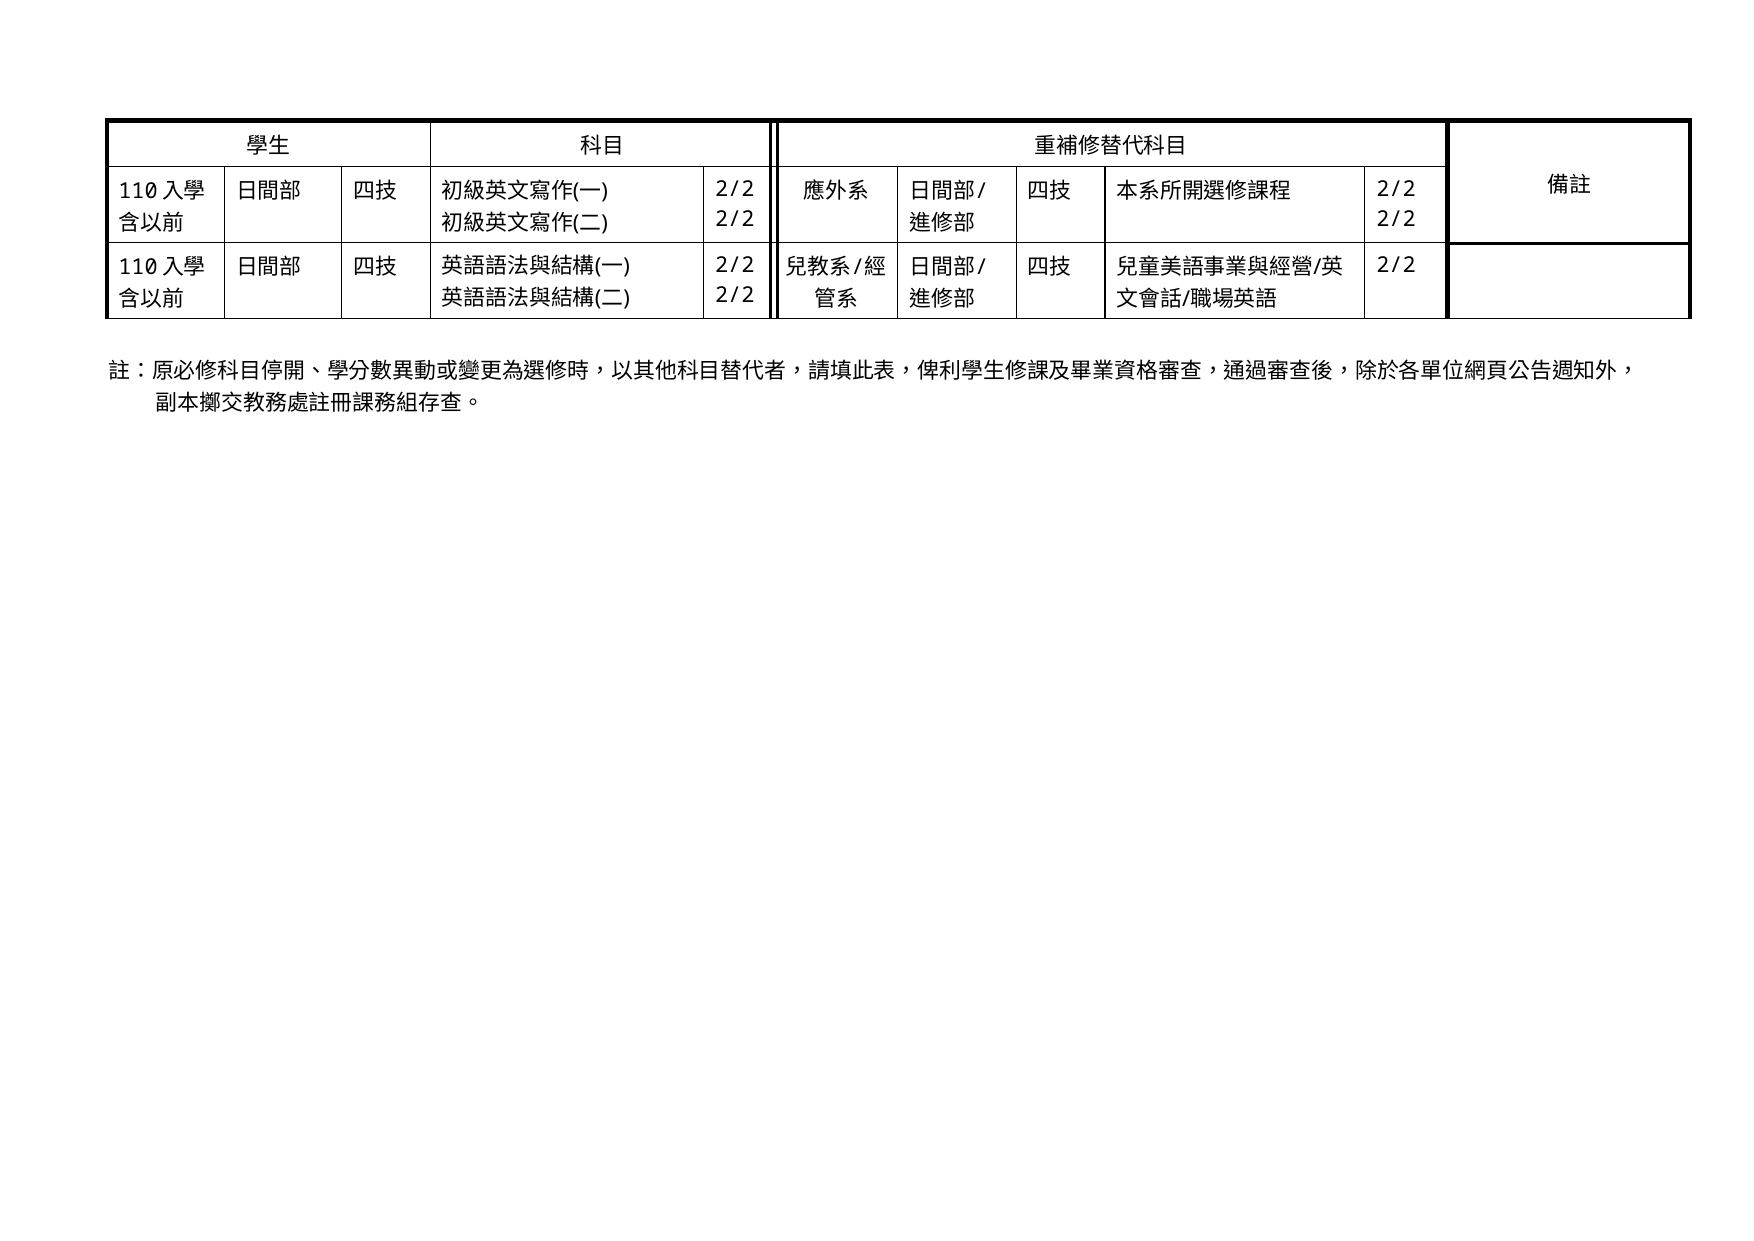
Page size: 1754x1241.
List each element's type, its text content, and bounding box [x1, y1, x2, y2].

text 註：原必修科目停開、學分數異動或變更為選修時，以其他科目替代者，請填此表，俾利學生修課及畢業資格審查，通過審查後，除於各單位網頁公告週知外，副本擲交教務處註冊課務組存查。 [108, 353, 1636, 416]
table_cell 日間部/進修部 [898, 243, 1016, 318]
table_cell 日間部 [225, 243, 341, 318]
table_cell 2/2 2/2 [704, 167, 769, 242]
table_header 學生 [109, 123, 430, 166]
table_cell 四技 [1017, 243, 1104, 318]
table_cell 應外系 [779, 167, 897, 242]
table_cell 本系所開選修課程 [1106, 167, 1364, 242]
table_cell 兒童美語事業與經營/英文會話/職場英語 [1106, 243, 1364, 318]
table_header [1450, 123, 1688, 166]
table_cell 英語語法與結構(一) 英語語法與結構(二) [431, 243, 703, 318]
table_cell 2/2 2/2 [1365, 167, 1445, 242]
table_cell 日間部/進修部 [898, 167, 1016, 242]
table_cell 110入學含以前 [109, 167, 224, 242]
table_cell 110入學含以前 [109, 243, 224, 318]
table_cell 四技 [342, 167, 430, 242]
table_cell 初級英文寫作(一) 初級英文寫作(二) [431, 167, 703, 242]
table_cell 日間部 [225, 167, 341, 242]
table_header 重補修替代科目 [779, 123, 1445, 166]
table_cell [1450, 166, 1688, 242]
table_cell 2/2 [1365, 243, 1445, 318]
table_cell 兒教系/經管系 [779, 243, 897, 318]
table_cell 四技 [1017, 167, 1104, 242]
table_cell [1450, 245, 1688, 318]
table_cell 四技 [342, 243, 430, 318]
table_header 科目 [431, 123, 769, 166]
table_cell 2/2 2/2 [704, 243, 769, 318]
